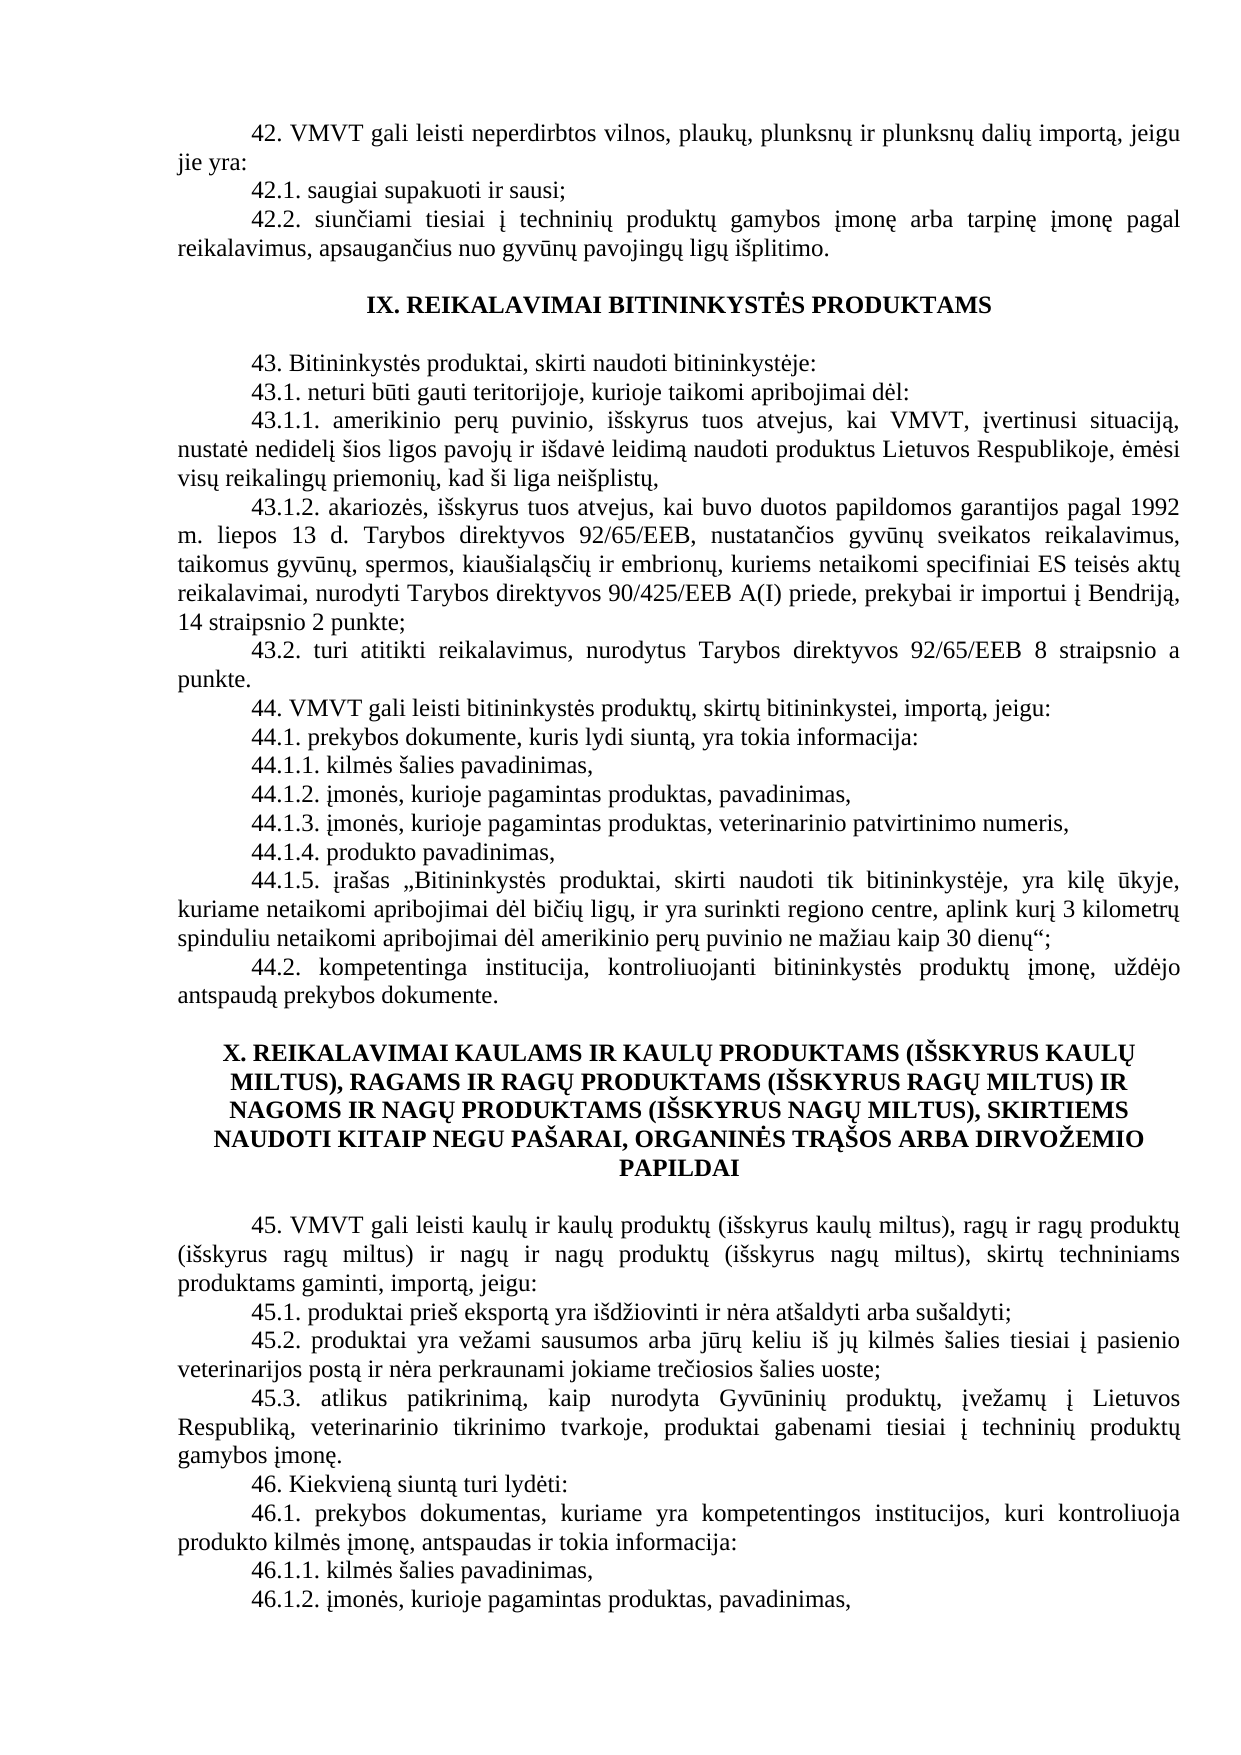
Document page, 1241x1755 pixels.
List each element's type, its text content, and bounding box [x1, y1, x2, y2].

text 42. VMVT gali leisti neperdirbtos vilnos, plaukų, plunksnų ir plunksnų dalių importą, jeigu jie yra: [177, 118, 1181, 176]
text 45.3. atlikus patikrinimą, kaip nurodyta Gyvūninių produktų, įvežamų į Lietuvos Respubliką, veterinarinio tikrinimo tvarkoje, produktai gabenami tiesiai į techninių produktų gamybos įmonę. [177, 1383, 1181, 1469]
text 43. Bitininkystės produktai, skirti naudoti bitininkystėje: [177, 348, 1181, 377]
text 45.1. produktai prieš eksportą yra išdžiovinti ir nėra atšaldyti arba sušaldyti; [177, 1297, 1181, 1326]
text 44.1. prekybos dokumente, kuris lydi siuntą, yra tokia informacija: [177, 722, 1181, 751]
text 43.2. turi atitikti reikalavimus, nurodytus Tarybos direktyvos 92/65/EEB 8 straipsnio a punkte. [177, 636, 1181, 693]
text 44.1.3. įmonės, kurioje pagamintas produktas, veterinarinio patvirtinimo numeris, [177, 808, 1181, 837]
text 42.2. siunčiami tiesiai į techninių produktų gamybos įmonę arba tarpinę įmonę pagal reikalavimus, apsaugančius nuo gyvūnų pavojingų ligų išplitimo. [177, 204, 1181, 262]
text 46.1.1. kilmės šalies pavadinimas, [177, 1556, 1181, 1584]
text 44. VMVT gali leisti bitininkystės produktų, skirtų bitininkystei, importą, jeigu: [177, 693, 1181, 722]
text X. REIKALAVIMAI KAULAMS IR KAULŲ PRODUKTAMS (IŠSKYRUS KAULŲ MILTUS), RAGAMS IR RAGŲ PRODUKTAMS (IŠSKYRUS RAGŲ MILTUS) IR NAGOMS IR NAGŲ PRODUKTAMS (IŠSKYRUS NAGŲ MILTUS), SKIRTIEMS NAUDOTI KITAIP NEGU PAŠARAI, ORGANINĖS TRĄŠOS ARBA DIRVOŽEMIO PAPILDAI [177, 1038, 1181, 1182]
text 44.1.4. produkto pavadinimas, [177, 837, 1181, 866]
text 44.2. kompetentinga institucija, kontroliuojanti bitininkystės produktų įmonę, uždėjo antspaudą prekybos dokumente. [177, 952, 1181, 1009]
text 45.2. produktai yra vežami sausumos arba jūrų keliu iš jų kilmės šalies tiesiai į pasienio veterinarijos postą ir nėra perkraunami jokiame trečiosios šalies uoste; [177, 1326, 1181, 1383]
text IX. REIKALAVIMAI BITININKYSTĖS PRODUKTAMS [177, 291, 1181, 319]
text 46. Kiekvieną siuntą turi lydėti: [177, 1469, 1181, 1498]
text 46.1. prekybos dokumentas, kuriame yra kompetentingos institucijos, kuri kontroliuoja produkto kilmės įmonę, antspaudas ir tokia informacija: [177, 1498, 1181, 1556]
text 45. VMVT gali leisti kaulų ir kaulų produktų (išskyrus kaulų miltus), ragų ir ragų produktų (išskyrus ragų miltus) ir nagų ir nagų produktų (išskyrus nagų miltus), skirtų techniniams produktams gaminti, importą, jeigu: [177, 1211, 1181, 1297]
text 44.1.2. įmonės, kurioje pagamintas produktas, pavadinimas, [177, 779, 1181, 808]
text 44.1.1. kilmės šalies pavadinimas, [177, 751, 1181, 779]
text 44.1.5. įrašas „Bitininkystės produktai, skirti naudoti tik bitininkystėje, yra kilę ūkyje, kuriame netaikomi apribojimai dėl bičių ligų, ir yra surinkti regiono centre, aplink kurį 3 kilometrų spinduliu netaikomi apribojimai dėl amerikinio perų puvinio ne mažiau kaip 30 dienų“; [177, 866, 1181, 952]
text 43.1. neturi būti gauti teritorijoje, kurioje taikomi apribojimai dėl: [177, 377, 1181, 406]
text 46.1.2. įmonės, kurioje pagamintas produktas, pavadinimas, [177, 1584, 1181, 1613]
text 42.1. saugiai supakuoti ir sausi; [177, 176, 1181, 204]
text 43.1.2. akariozės, išskyrus tuos atvejus, kai buvo duotos papildomos garantijos pagal 1992 m. liepos 13 d. Tarybos direktyvos 92/65/EEB, nustatančios gyvūnų sveikatos reikalavimus, taikomus gyvūnų, spermos, kiaušialąsčių ir embrionų, kuriems netaikomi specifiniai ES teisės aktų reikalavimai, nurodyti Tarybos direktyvos 90/425/EEB A(I) priede, prekybai ir importui į Bendriją, 14 straipsnio 2 punkte; [177, 492, 1181, 636]
text 43.1.1. amerikinio perų puvinio, išskyrus tuos atvejus, kai VMVT, įvertinusi situaciją, nustatė nedidelį šios ligos pavojų ir išdavė leidimą naudoti produktus Lietuvos Respublikoje, ėmėsi visų reikalingų priemonių, kad ši liga neišplistų, [177, 406, 1181, 492]
